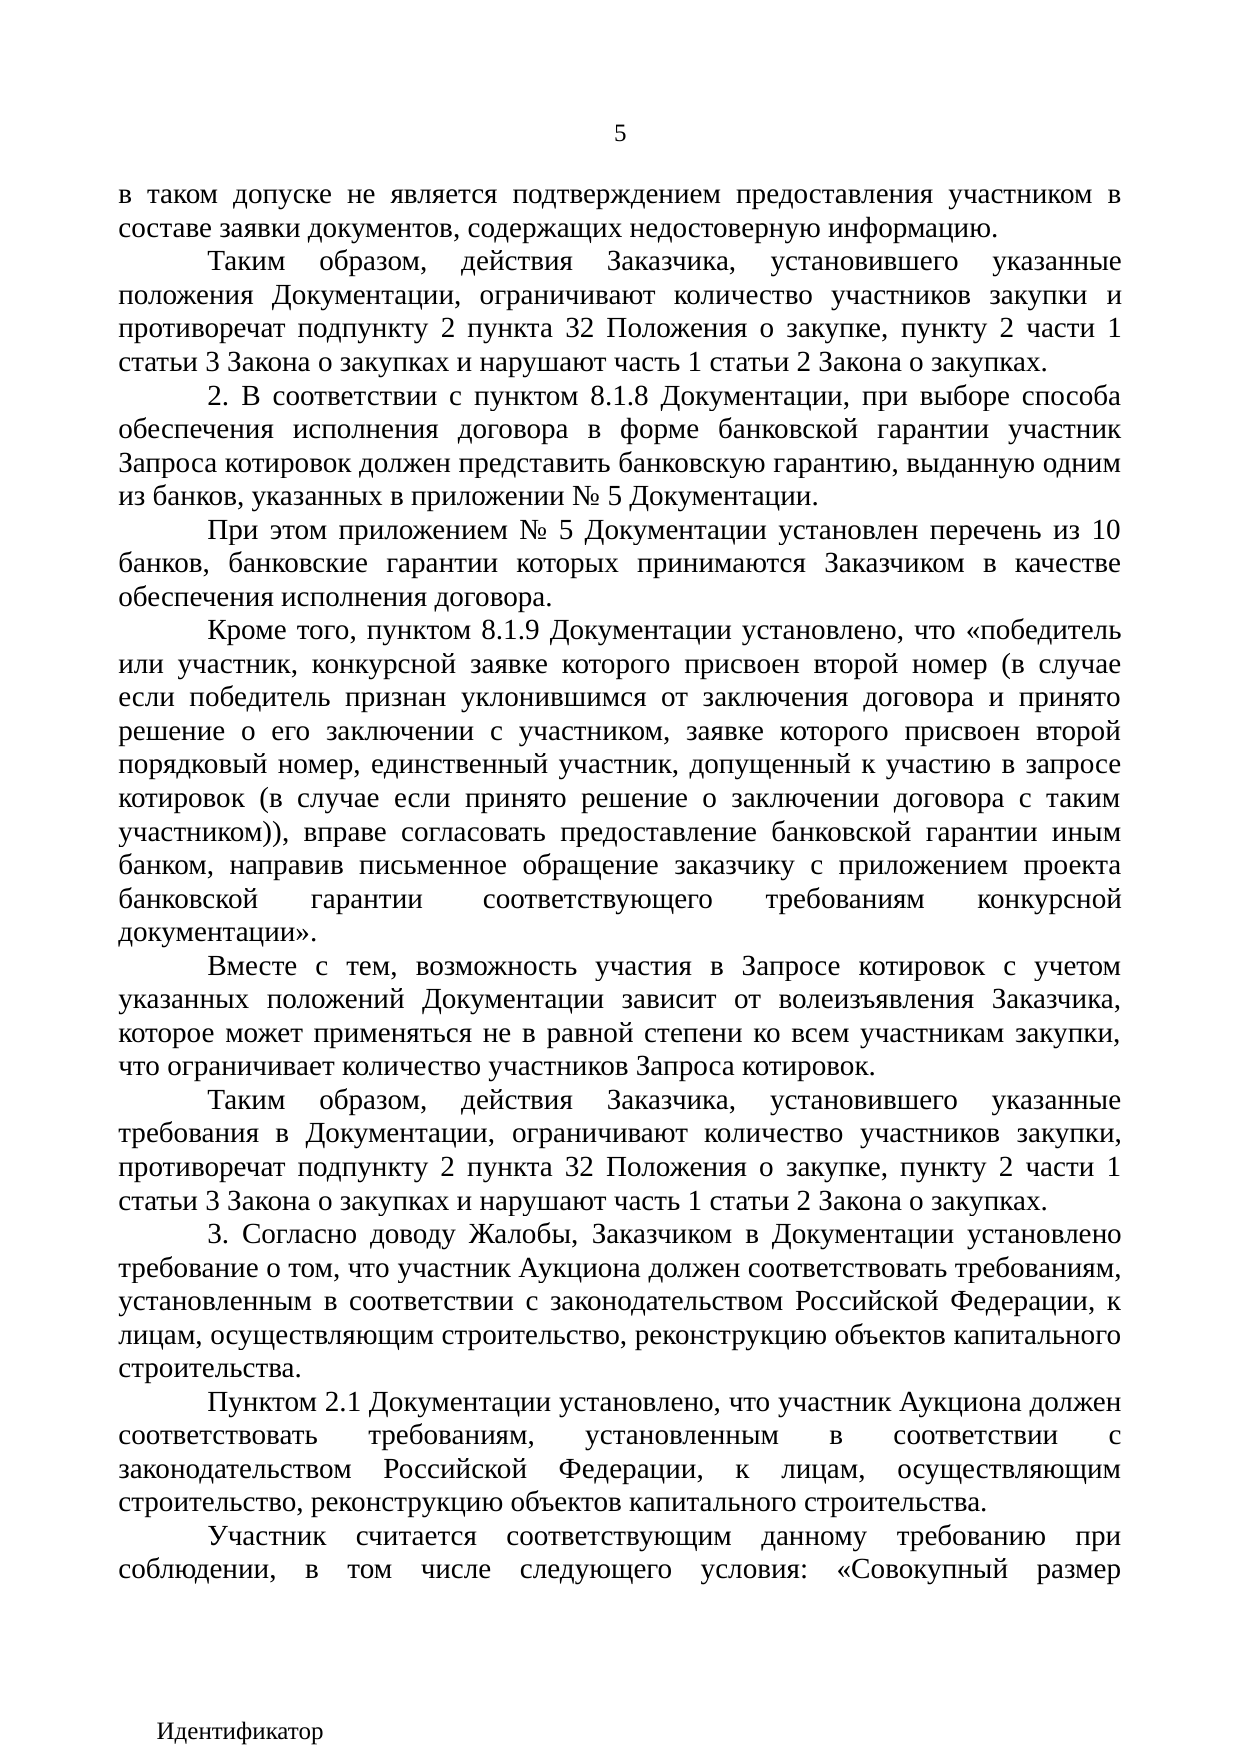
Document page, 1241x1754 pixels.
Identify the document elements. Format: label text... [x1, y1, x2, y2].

text Таким образом, действия Заказчика, установившего указанные требования в Документации, ограничивают количество участников закупки, противоречат подпункту 2 пункта 32 Положения о закупке, пункту 2 части 1 статьи 3 Закона о закупках и нарушают часть 1 статьи 2 Закона о закупках. [118, 1082, 1122, 1216]
text в таком допуске не является подтверждением предоставления участником в составе заявки документов, содержащих недостоверную информацию. [118, 176, 1122, 243]
text Таким образом, действия Заказчика, установившего указанные положения Документации, ограничивают количество участников закупки и противоречат подпункту 2 пункта 32 Положения о закупке, пункту 2 части 1 статьи 3 Закона о закупках и нарушают часть 1 статьи 2 Закона о закупках. [118, 243, 1122, 378]
text Пунктом 2.1 Документации установлено, что участник Аукциона должен соответствовать требованиям, установленным в соответствии с законодательством Российской Федерации, к лицам, осуществляющим строительство, реконструкцию объектов капитального строительства. [118, 1384, 1122, 1518]
text Участник считается соответствующим данному требованию при соблюдении, в том числе следующего условия: «Совокупный размер [118, 1518, 1122, 1585]
text Кроме того, пунктом 8.1.9 Документации установлено, что «победитель или участник, конкурсной заявке которого присвоен второй номер (в случае если победитель признан уклонившимся от заключения договора и принято решение о его заключении с участником, заявке которого присвоен второй порядковый номер, единственный участник, допущенный к участию в запросе котировок (в случае если принято решение о заключении договора с таким участником)), вправе согласовать предоставление банковской гарантии иным банком, направив письменное обращение заказчику с приложением проекта банковской гарантии соответствующего требованиям конкурсной документации». [118, 612, 1122, 948]
text 3. Согласно доводу Жалобы, Заказчиком в Документации установлено требование о том, что участник Аукциона должен соответствовать требованиям, установленным в соответствии с законодательством Российской Федерации, к лицам, осуществляющим строительство, реконструкцию объектов капитального строительства. [118, 1216, 1122, 1384]
text Вместе с тем, возможность участия в Запросе котировок с учетом указанных положений Документации зависит от волеизъявления Заказчика, которое может применяться не в равной степени ко всем участникам закупки, что ограничивает количество участников Запроса котировок. [118, 948, 1122, 1082]
text 2. В соответствии с пунктом 8.1.8 Документации, при выборе способа обеспечения исполнения договора в форме банковской гарантии участник Запроса котировок должен представить банковскую гарантию, выданную одним из банков, указанных в приложении № 5 Документации. [118, 378, 1122, 512]
text При этом приложением № 5 Документации установлен перечень из 10 банков, банковские гарантии которых принимаются Заказчиком в качестве обеспечения исполнения договора. [118, 512, 1122, 612]
